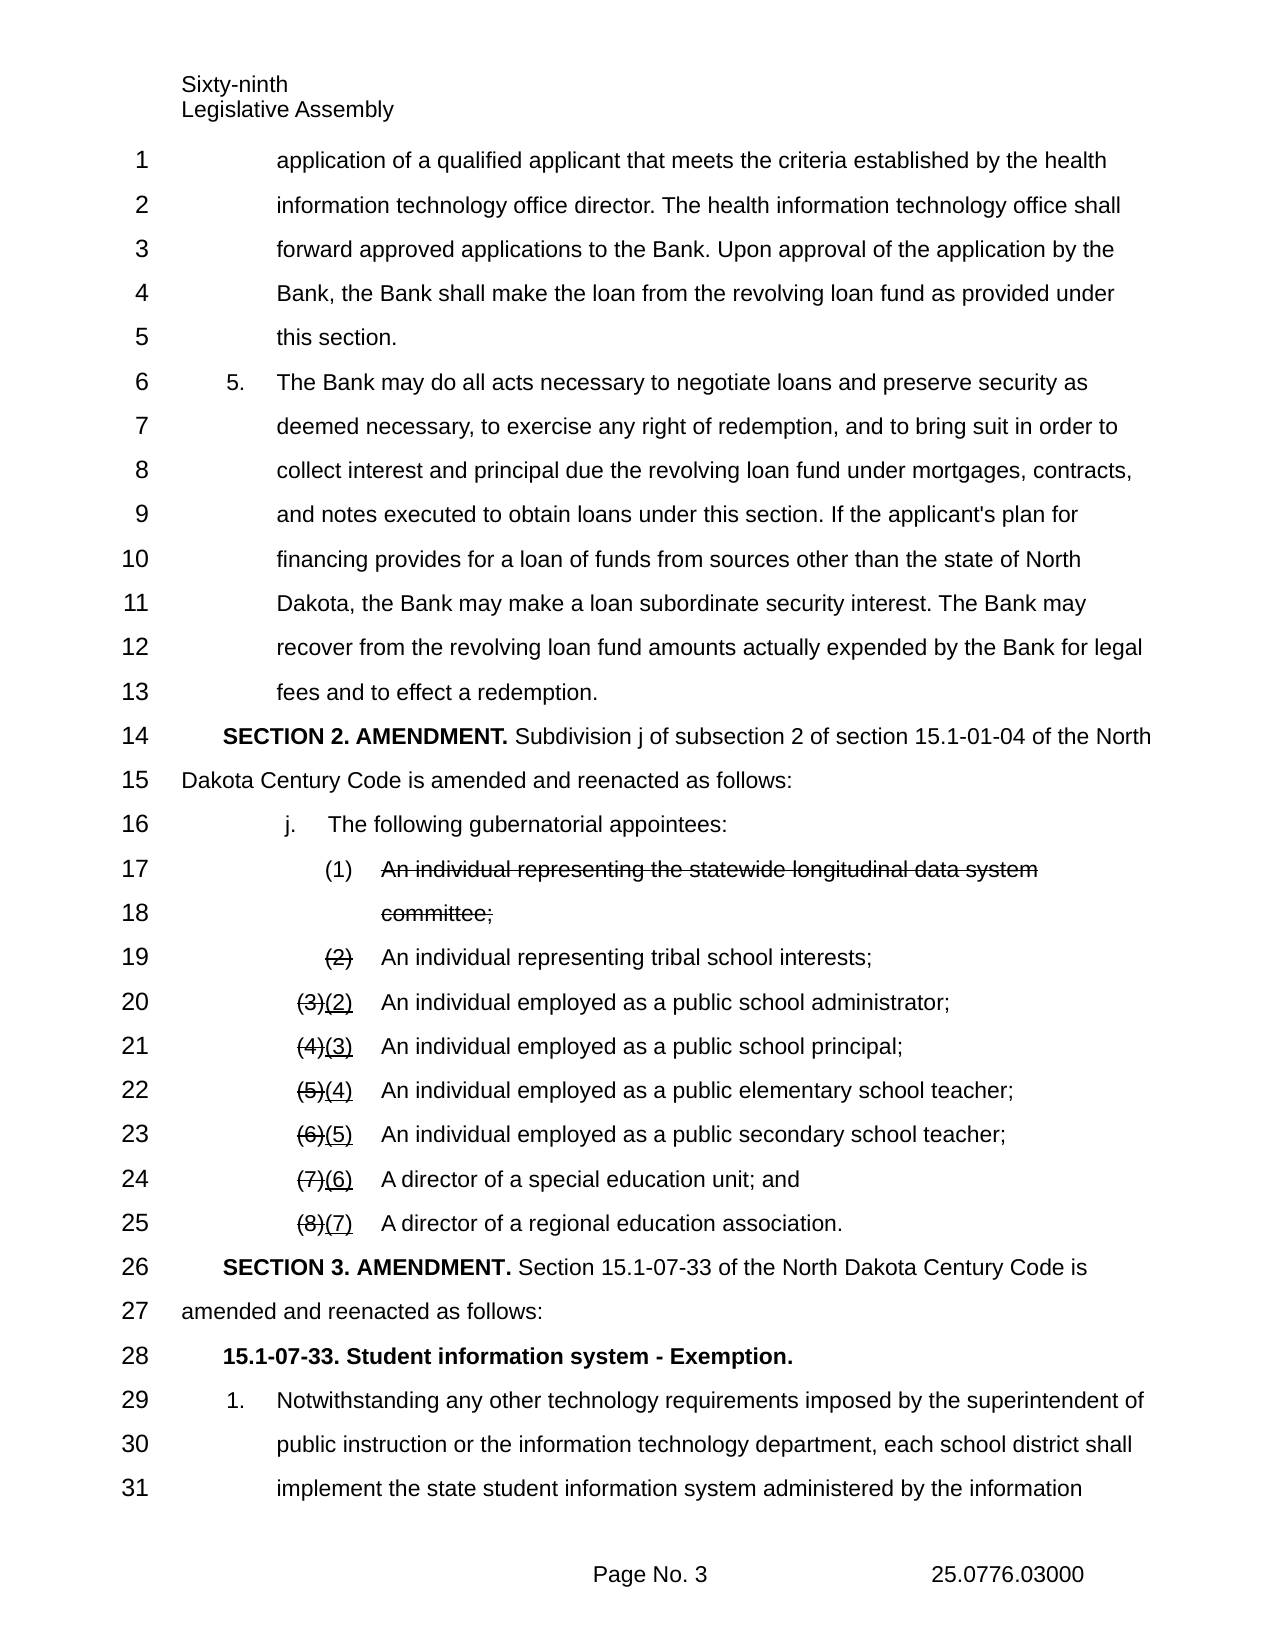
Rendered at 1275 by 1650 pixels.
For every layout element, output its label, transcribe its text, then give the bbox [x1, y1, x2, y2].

text (1) An individual representing the statewide longitudinal data system committee; [181, 842, 1154, 930]
text 1. Notwithstanding any other technology requirements imposed by the superintendent of public instruction or the information technology department, each school district shall implement the state student information system administered by the information [181, 1373, 1154, 1506]
text SECTION 2. AMENDMENT. Subdivision j of subsection 2 of section 15.1‑01‑04 of the North Dakota Century Code is amended and reenacted as follows: [181, 709, 1154, 797]
text SECTION 3. AMENDMENT. Section 15.1‑07‑33 of the North Dakota Century Code is amended and reenacted as follows: [181, 1240, 1154, 1329]
text j. The following gubernatorial appointees: [181, 797, 1154, 842]
text application of a qualified applicant that meets the criteria established by the health information technology office director. The health information technology office shall forward approved applications to the Bank. Upon approval of the application by the Bank, the Bank shall make the loan from the revolving loan fund as provided under this section. [181, 133, 1154, 355]
text (6)(5) An individual employed as a public secondary school teacher; [181, 1107, 1154, 1152]
text (8)(7) A director of a regional education association. [181, 1196, 1154, 1240]
text (3)(2) An individual employed as a public school administrator; [181, 974, 1154, 1019]
text (2) An individual representing tribal school interests; [181, 930, 1154, 974]
text (4)(3) An individual employed as a public school principal; [181, 1019, 1154, 1063]
subtitle 15.1‑07‑33. Student information system ‑ Exemption. [181, 1329, 1154, 1373]
text (5)(4) An individual employed as a public elementary school teacher; [181, 1063, 1154, 1107]
text (7)(6) A director of a special education unit; and [181, 1152, 1154, 1196]
text 5. The Bank may do all acts necessary to negotiate loans and preserve security as deemed necessary, to exercise any right of redemption, and to bring suit in order to collect interest and principal due the revolving loan fund under mortgages, contracts, and notes executed to obtain loans under this section. If the applicant's plan for financing provides for a loan of funds from sources other than the state of North Dakota, the Bank may make a loan subordinate security interest. The Bank may recover from the revolving loan fund amounts actually expended by the Bank for legal fees and to effect a redemption. [181, 355, 1154, 709]
